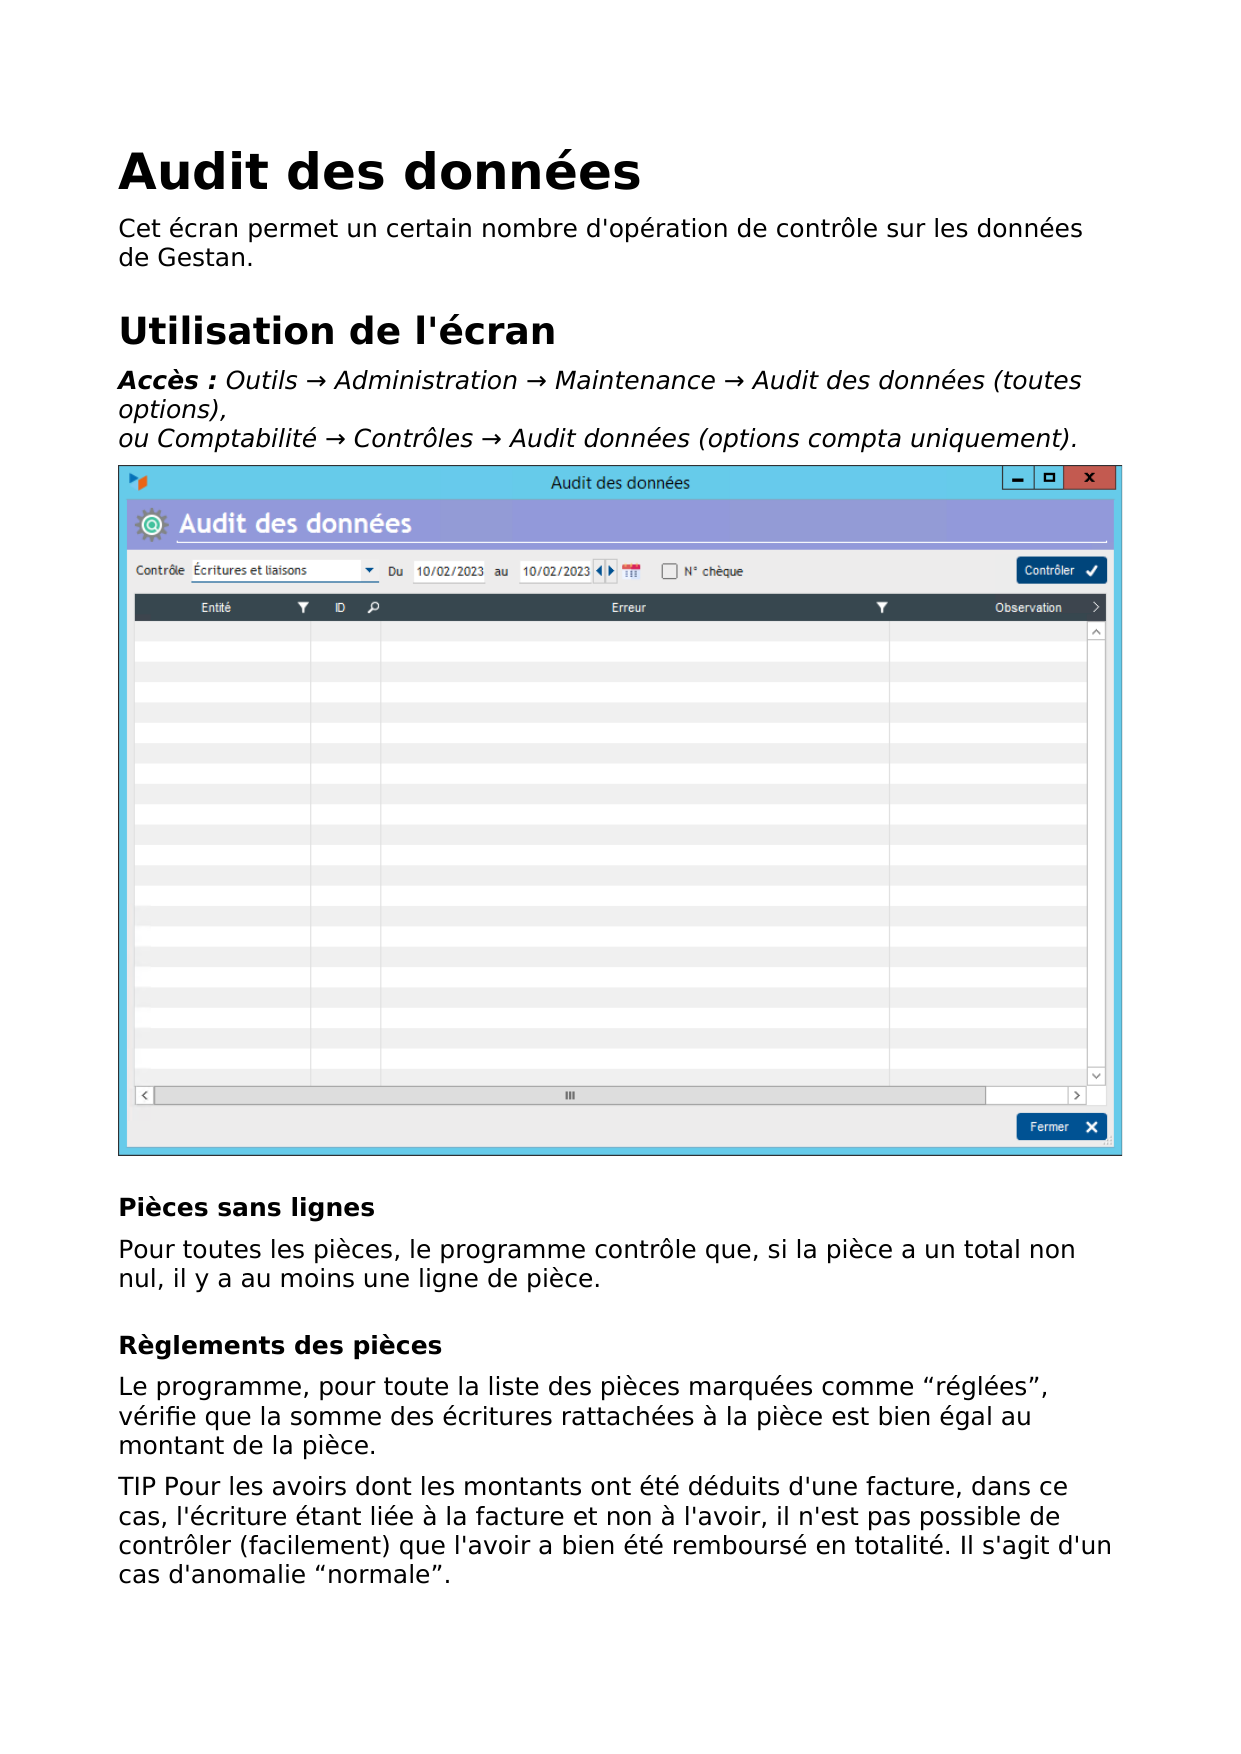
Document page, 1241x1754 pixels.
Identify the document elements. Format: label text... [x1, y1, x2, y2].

text Pour toutes les pièces, le programme contrôle que, si la pièce a un total non nul, il y a au moins une ligne de pièce. [118, 1235, 1122, 1293]
text Cet écran permet un certain nombre d'opération de contrôle sur les données de Gestan. [118, 214, 1122, 272]
subtitle Règlements des pièces [118, 1331, 1122, 1360]
text Accès : Outils → Administration → Maintenance → Audit des données (toutes options), ou Comptabilité → Contrôles → Audit données (options compta uniquement). [118, 366, 1122, 453]
text TIP Pour les avoirs dont les montants ont été déduits d'une facture, dans ce cas, l'écriture étant liée à la facture et non à l'avoir, il n'est pas possible de contrôler (facilement) que l'avoir a bien été remboursé en totalité. Il s'agit d'un cas d'anomalie “normale”. [118, 1472, 1122, 1589]
picture [118, 465, 1123, 1156]
subtitle Pièces sans lignes [118, 1193, 1122, 1222]
subtitle Audit des données [118, 143, 1122, 201]
text Le programme, pour toute la liste des pièces marquées comme “réglées”, vérifie que la somme des écritures rattachées à la pièce est bien égal au montant de la pièce. [118, 1372, 1122, 1460]
subtitle Utilisation de l'écran [118, 310, 1122, 353]
